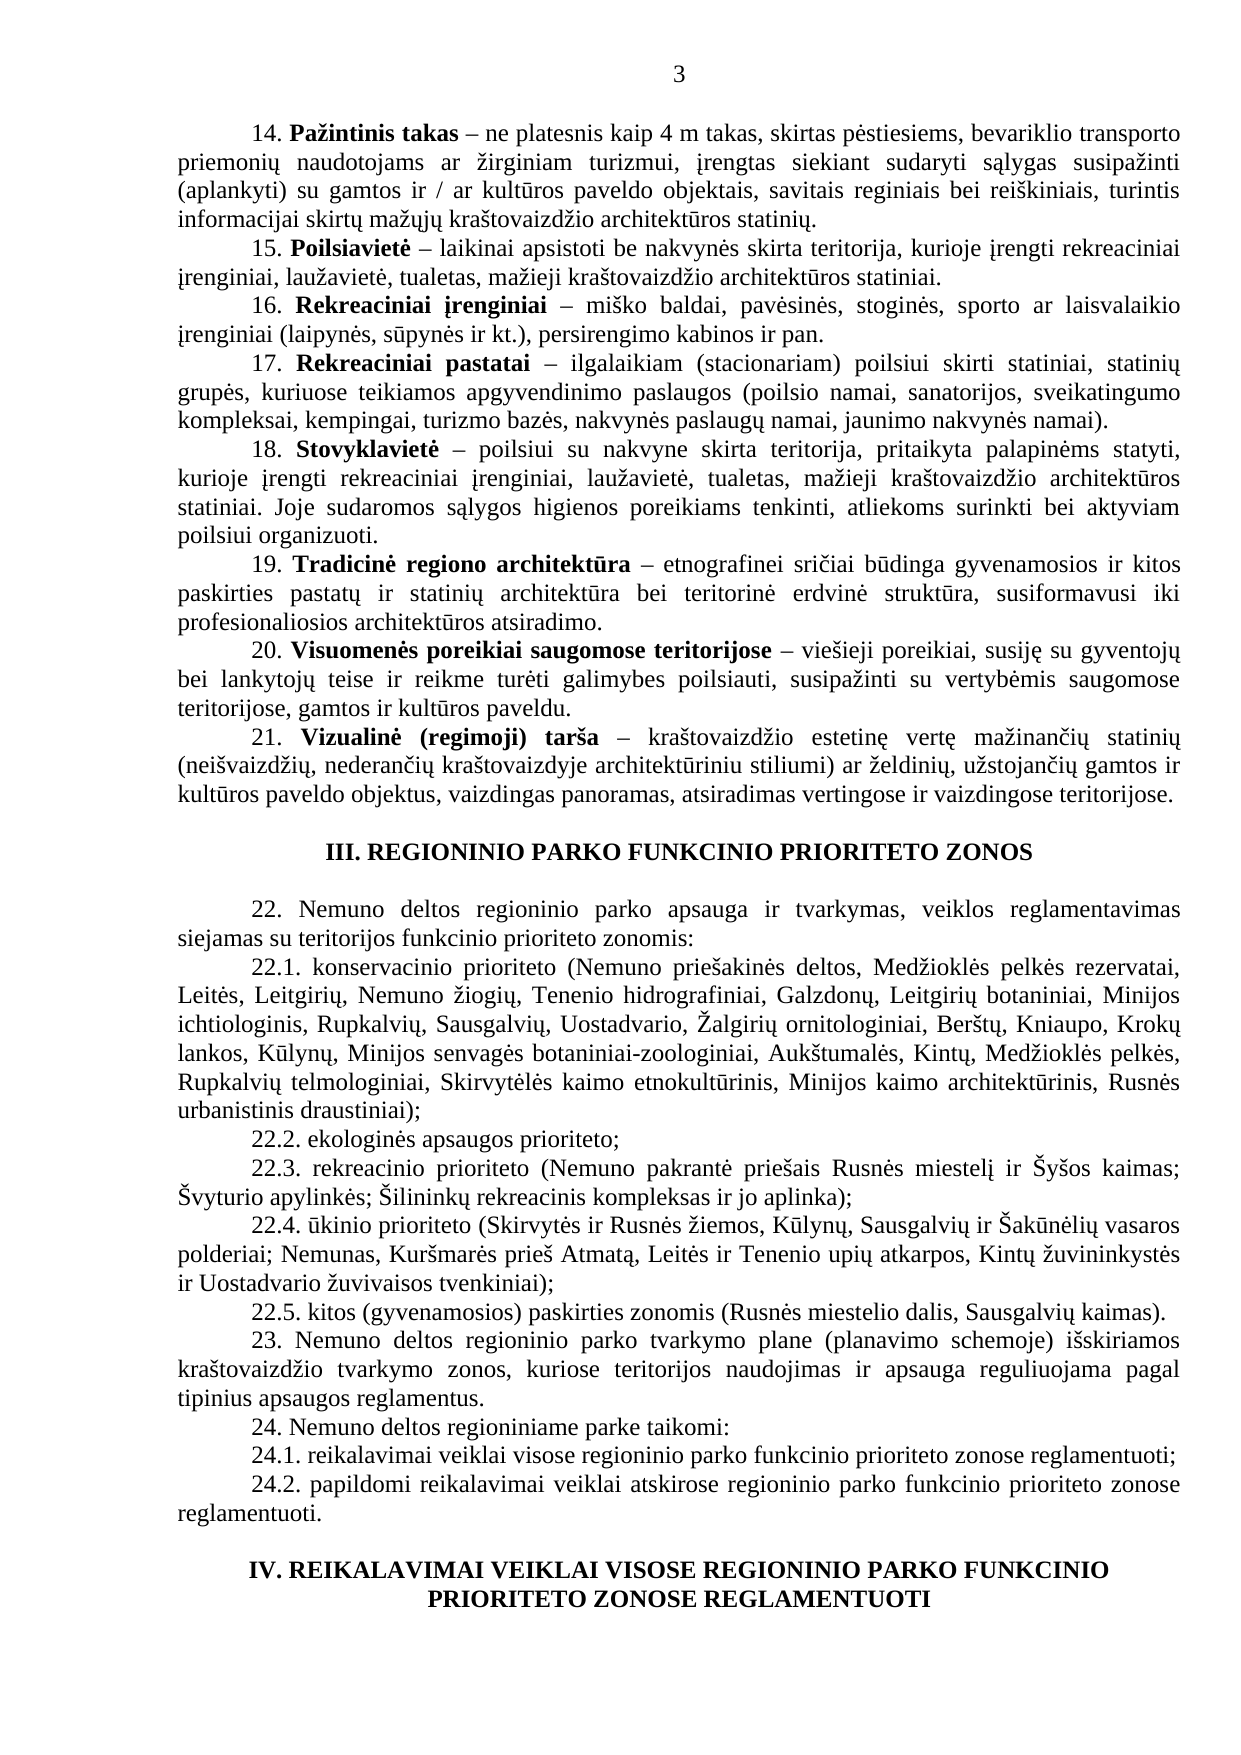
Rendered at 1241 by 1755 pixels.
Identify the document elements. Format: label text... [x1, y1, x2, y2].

text IV. REIKALAVIMAI veiklai visose regioninio PARKO FUNKCINIO PRIORITETO ZONOSE reglamentuoti [177, 1556, 1181, 1613]
text 21. Vizualinė (regimoji) tarša – kraštovaizdžio estetinę vertę mažinančių statinių (neišvaizdžių, nederančių kraštovaizdyje architektūriniu stiliumi) ar želdinių, užstojančių gamtos ir kultūros paveldo objektus, vaizdingas panoramas, atsiradimas vertingose ir vaizdingose teritorijose. [177, 722, 1181, 808]
text 22.5. kitos (gyvenamosios) paskirties zonomis (Rusnės miestelio dalis, Sausgalvių kaimas). [177, 1297, 1181, 1326]
text 22.2. ekologinės apsaugos prioriteto; [177, 1124, 1181, 1153]
text 14. Pažintinis takas – ne platesnis kaip 4 m takas, skirtas pėstiesiems, bevariklio transporto priemonių naudotojams ar žirginiam turizmui, įrengtas siekiant sudaryti sąlygas susipažinti (aplankyti) su gamtos ir / ar kultūros paveldo objektais, savitais reginiais bei reiškiniais, turintis informacijai skirtų mažųjų kraštovaizdžio architektūros statinių. [177, 118, 1181, 233]
text 24. Nemuno deltos regioniniame parke taikomi: [177, 1412, 1181, 1441]
text 19. Tradicinė regiono architektūra – etnografinei sričiai būdinga gyvenamosios ir kitos paskirties pastatų ir statinių architektūra bei teritorinė erdvinė struktūra, susiformavusi iki profesionaliosios architektūros atsiradimo. [177, 549, 1181, 636]
text 17. Rekreaciniai pastatai – ilgalaikiam (stacionariam) poilsiui skirti statiniai, statinių grupės, kuriuose teikiamos apgyvendinimo paslaugos (poilsio namai, sanatorijos, sveikatingumo kompleksai, kempingai, turizmo bazės, nakvynės paslaugų namai, jaunimo nakvynės namai). [177, 348, 1181, 434]
text 24.1. reikalavimai veiklai visose regioninio parko funkcinio prioriteto zonose reglamentuoti; [177, 1441, 1181, 1469]
text 22. Nemuno deltos regioninio parko apsauga ir tvarkymas, veiklos reglamentavimas siejamas su teritorijos funkcinio prioriteto zonomis: [177, 894, 1181, 952]
text 16. Rekreaciniai įrenginiai – miško baldai, pavėsinės, stoginės, sporto ar laisvalaikio įrenginiai (laipynės, sūpynės ir kt.), persirengimo kabinos ir pan. [177, 291, 1181, 348]
text 23. Nemuno deltos regioninio parko tvarkymo plane (planavimo schemoje) išskiriamos kraštovaizdžio tvarkymo zonos, kuriose teritorijos naudojimas ir apsauga reguliuojama pagal tipinius apsaugos reglamentus. [177, 1326, 1181, 1412]
text 22.1. konservacinio prioriteto (Nemuno priešakinės deltos, Medžioklės pelkės rezervatai, Leitės, Leitgirių, Nemuno žiogių, Tenenio hidrografiniai, Galzdonų, Leitgirių botaniniai, Minijos ichtiologinis, Rupkalvių, Sausgalvių, Uostadvario, Žalgirių ornitologiniai, Berštų, Kniaupo, Krokų lankos, Kūlynų, Minijos senvagės botaniniai-zoologiniai, Aukštumalės, Kintų, Medžioklės pelkės, Rupkalvių telmologiniai, Skirvytėlės kaimo etnokultūrinis, Minijos kaimo architektūrinis, Rusnės urbanistinis draustiniai); [177, 952, 1181, 1124]
text 24.2. papildomi reikalavimai veiklai atskirose regioninio parko funkcinio prioriteto zonose reglamentuoti. [177, 1469, 1181, 1527]
text 18. Stovyklavietė – poilsiui su nakvyne skirta teritorija, pritaikyta palapinėms statyti, kurioje įrengti rekreaciniai įrenginiai, laužavietė, tualetas, mažieji kraštovaizdžio architektūros statiniai. Joje sudaromos sąlygos higienos poreikiams tenkinti, atliekoms surinkti bei aktyviam poilsiui organizuoti. [177, 434, 1181, 549]
text 22.3. rekreacinio prioriteto (Nemuno pakrantė priešais Rusnės miestelį ir Šyšos kaimas; Švyturio apylinkės; Šilininkų rekreacinis kompleksas ir jo aplinka); [177, 1153, 1181, 1211]
text 22.4. ūkinio prioriteto (Skirvytės ir Rusnės žiemos, Kūlynų, Sausgalvių ir Šakūnėlių vasaros polderiai; Nemunas, Kuršmarės prieš Atmatą, Leitės ir Tenenio upių atkarpos, Kintų žuvininkystės ir Uostadvario žuvivaisos tvenkiniai); [177, 1211, 1181, 1297]
text 20. Visuomenės poreikiai saugomose teritorijose – viešieji poreikiai, susiję su gyventojų bei lankytojų teise ir reikme turėti galimybes poilsiauti, susipažinti su vertybėmis saugomose teritorijose, gamtos ir kultūros paveldu. [177, 636, 1181, 722]
text 15. Poilsiavietė – laikinai apsistoti be nakvynės skirta teritorija, kurioje įrengti rekreaciniai įrenginiai, laužavietė, tualetas, mažieji kraštovaizdžio architektūros statiniai. [177, 233, 1181, 291]
text III. REGIONINIO PARKO FUNKCINIO PRIORITETO ZONOS [177, 837, 1181, 866]
